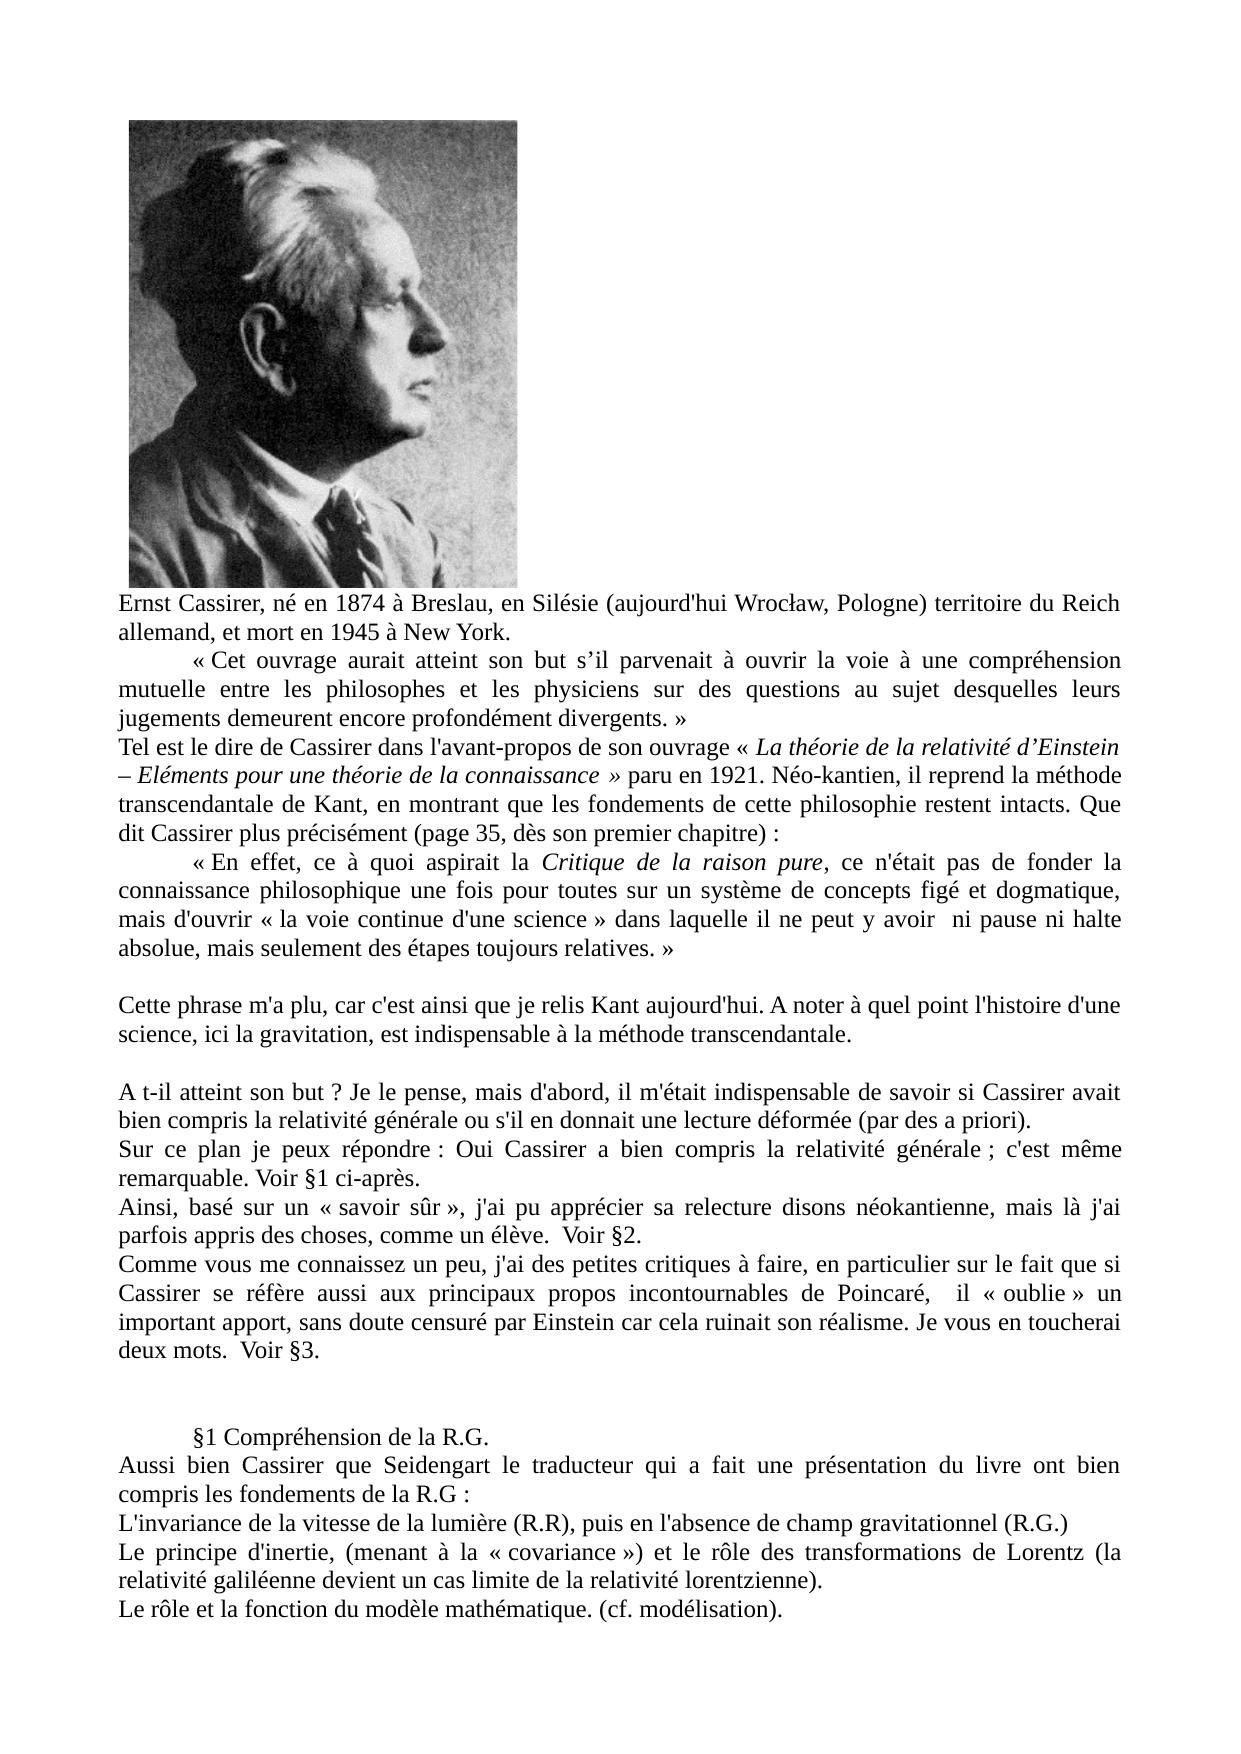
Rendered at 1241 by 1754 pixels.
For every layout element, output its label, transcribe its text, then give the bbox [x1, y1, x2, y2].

text « Cet ouvrage aurait atteint son but s’il parvenait à ouvrir la voie à une compréhension mutuelle entre les philosophes et les physiciens sur des questions au sujet desquelles leurs jugements demeurent encore profondément divergents. » [118, 645, 1122, 732]
text §1 Compréhension de la R.G. [118, 1422, 1122, 1450]
text L'invariance de la vitesse de la lumière (R.R), puis en l'absence de champ gravitationnel (R.G.) [118, 1508, 1122, 1537]
text « En effet, ce à quoi aspirait la Critique de la raison pure, ce n'était pas de fonder la connaissance philosophique une fois pour toutes sur un système de concepts figé et dogmatique, mais d'ouvrir « la voie continue d'une science » dans laquelle il ne peut y avoir ni pause ni halte absolue, mais seulement des étapes toujours relatives. » [118, 847, 1122, 962]
text Le rôle et la fonction du modèle mathématique. (cf. modélisation). [118, 1594, 1122, 1623]
text Sur ce plan je peux répondre : Oui Cassirer a bien compris la relativité générale ; c'est même remarquable. Voir §1 ci-après. [118, 1134, 1122, 1192]
text Aussi bien Cassirer que Seidengart le traducteur qui a fait une présentation du livre ont bien compris les fondements de la R.G : [118, 1450, 1122, 1508]
text Ainsi, basé sur un « savoir sûr », j'ai pu apprécier sa relecture disons néokantienne, mais là j'ai parfois appris des choses, comme un élève. Voir §2. [118, 1192, 1122, 1249]
text Comme vous me connaissez un peu, j'ai des petites critiques à faire, en particulier sur le fait que si Cassirer se réfère aussi aux principaux propos incontournables de Poincaré, il « oublie » un important apport, sans doute censuré par Einstein car cela ruinait son réalisme. Je vous en toucherai deux mots. Voir §3. [118, 1249, 1122, 1364]
text Tel est le dire de Cassirer dans l'avant-propos de son ouvrage « La théorie de la relativité d’Einstein – Eléments pour une théorie de la connaissance » paru en 1921. Néo-kantien, il reprend la méthode transcendantale de Kant, en montrant que les fondements de cette philosophie restent intacts. Que dit Cassirer plus précisément (page 35, dès son premier chapitre) : [118, 732, 1122, 847]
text Cette phrase m'a plu, car c'est ainsi que je relis Kant aujourd'hui. A noter à quel point l'histoire d'une science, ici la gravitation, est indispensable à la méthode transcendantale. [118, 990, 1122, 1048]
text Le principe d'inertie, (menant à la « covariance ») et le rôle des transformations de Lorentz (la relativité galiléenne devient un cas limite de la relativité lorentzienne). [118, 1537, 1122, 1594]
picture [128, 120, 518, 588]
text Ernst Cassirer, né en 1874 à Breslau, en Silésie (aujourd'hui Wrocław, Pologne) territoire du Reich allemand, et mort en 1945 à New York. [118, 118, 1122, 645]
text A t-il atteint son but ? Je le pense, mais d'abord, il m'était indispensable de savoir si Cassirer avait bien compris la relativité générale ou s'il en donnait une lecture déformée (par des a priori). [118, 1077, 1122, 1134]
